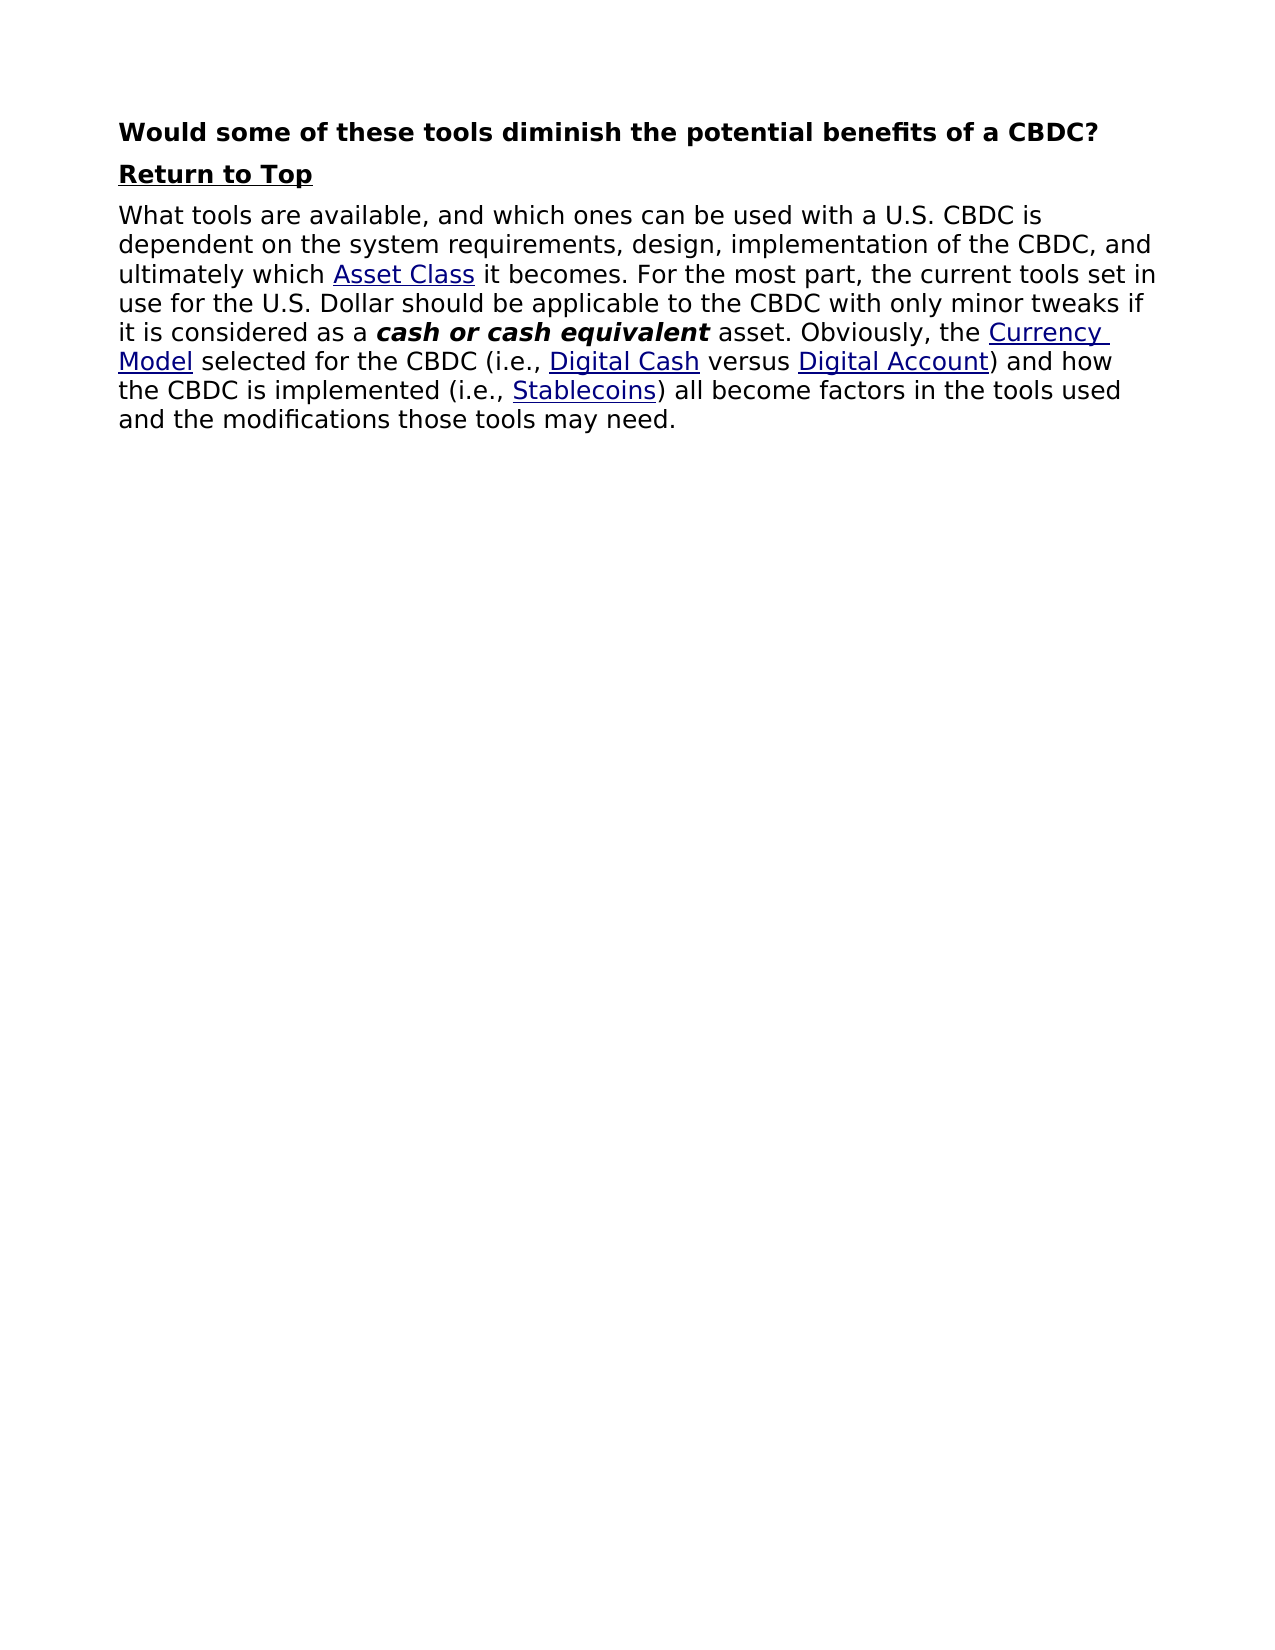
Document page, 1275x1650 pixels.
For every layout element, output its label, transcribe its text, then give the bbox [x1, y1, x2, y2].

text What tools are available, and which ones can be used with a U.S. CBDC is dependent on the system requirements, design, implementation of the CBDC, and ultimately which Asset Class it becomes. For the most part, the current tools set in use for the U.S. Dollar should be applicable to the CBDC with only minor tweaks if it is considered as a cash or cash equivalent asset. Obviously, the Currency Model selected for the CBDC (i.e., Digital Cash versus Digital Account) and how the CBDC is implemented (i.e., Stablecoins) all become factors in the tools used and the modifications those tools may need. [118, 201, 1157, 435]
text Return to Top [118, 160, 1157, 189]
subtitle Would some of these tools diminish the potential benefits of a CBDC? [118, 118, 1157, 147]
